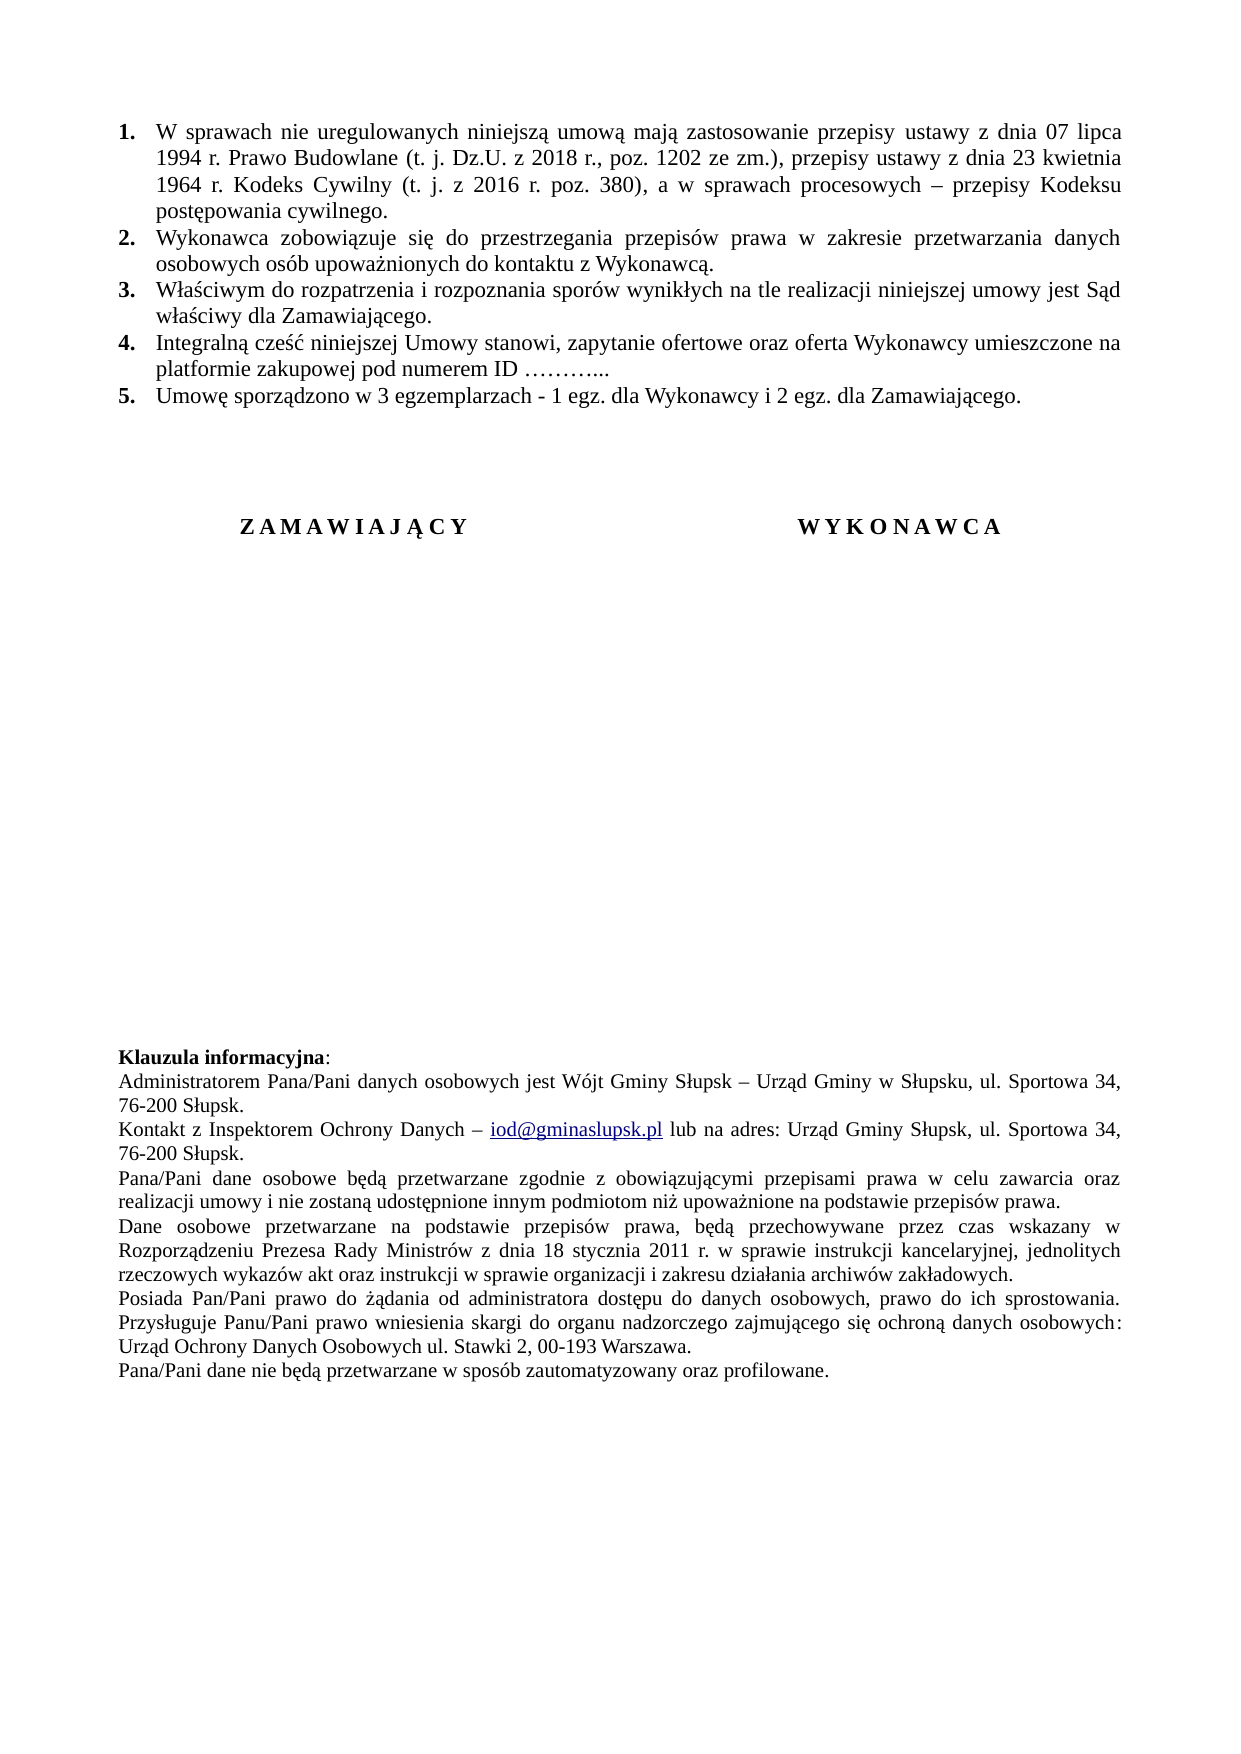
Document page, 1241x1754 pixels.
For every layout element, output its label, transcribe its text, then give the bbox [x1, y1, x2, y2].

text Pana/Pani dane nie będą przetwarzane w sposób zautomatyzowany oraz profilowane. [118, 1358, 1122, 1382]
text Klauzula informacyjna: [118, 1045, 1122, 1069]
text Z A M A W I A J Ą C Y W Y K O N A W C A [118, 513, 1122, 540]
list W sprawach nie uregulowanych niniejszą umową mają zastosowanie przepisy ustawy z dnia 07 lipca 1994 r. Prawo Budowlane (t. j. Dz.U. z 2018 r., poz. 1202 ze zm.), przepisy ustawy z dnia 23 kwietnia 1964 r. Kodeks Cywilny (t. j. z 2016 r. poz. 380), a w sprawach procesowych – przepisy Kodeksu postępowania cywilnego. [118, 118, 1122, 223]
text Posiada Pan/Pani prawo do żądania od administratora dostępu do danych osobowych, prawo do ich sprostowania. Przysługuje Panu/Pani prawo wniesienia skargi do organu nadzorczego zajmującego się ochroną danych osobowych: Urząd Ochrony Danych Osobowych ul. Stawki 2, 00-193 Warszawa. [118, 1286, 1122, 1358]
list Właściwym do rozpatrzenia i rozpoznania sporów wynikłych na tle realizacji niniejszej umowy jest Sąd właściwy dla Zamawiającego. [118, 276, 1122, 329]
list Umowę sporządzono w 3 egzemplarzach - 1 egz. dla Wykonawcy i 2 egz. dla Zamawiającego. [118, 382, 1122, 408]
text Administratorem Pana/Pani danych osobowych jest Wójt Gminy Słupsk – Urząd Gminy w Słupsku, ul. Sportowa 34, 76-200 Słupsk. [118, 1069, 1122, 1117]
list Integralną cześć niniejszej Umowy stanowi, zapytanie ofertowe oraz oferta Wykonawcy umieszczone na platformie zakupowej pod numerem ID ………... [118, 329, 1122, 382]
text Dane osobowe przetwarzane na podstawie przepisów prawa, będą przechowywane przez czas wskazany w Rozporządzeniu Prezesa Rady Ministrów z dnia 18 stycznia 2011 r. w sprawie instrukcji kancelaryjnej, jednolitych rzeczowych wykazów akt oraz instrukcji w sprawie organizacji i zakresu działania archiwów zakładowych. [118, 1213, 1122, 1286]
list Wykonawca zobowiązuje się do przestrzegania przepisów prawa w zakresie przetwarzania danych osobowych osób upoważnionych do kontaktu z Wykonawcą. [118, 223, 1122, 276]
text Kontakt z Inspektorem Ochrony Danych – iod@gminaslupsk.pl lub na adres: Urząd Gminy Słupsk, ul. Sportowa 34, 76-200 Słupsk. [118, 1117, 1122, 1165]
text Pana/Pani dane osobowe będą przetwarzane zgodnie z obowiązującymi przepisami prawa w celu zawarcia oraz realizacji umowy i nie zostaną udostępnione innym podmiotom niż upoważnione na podstawie przepisów prawa. [118, 1165, 1122, 1213]
